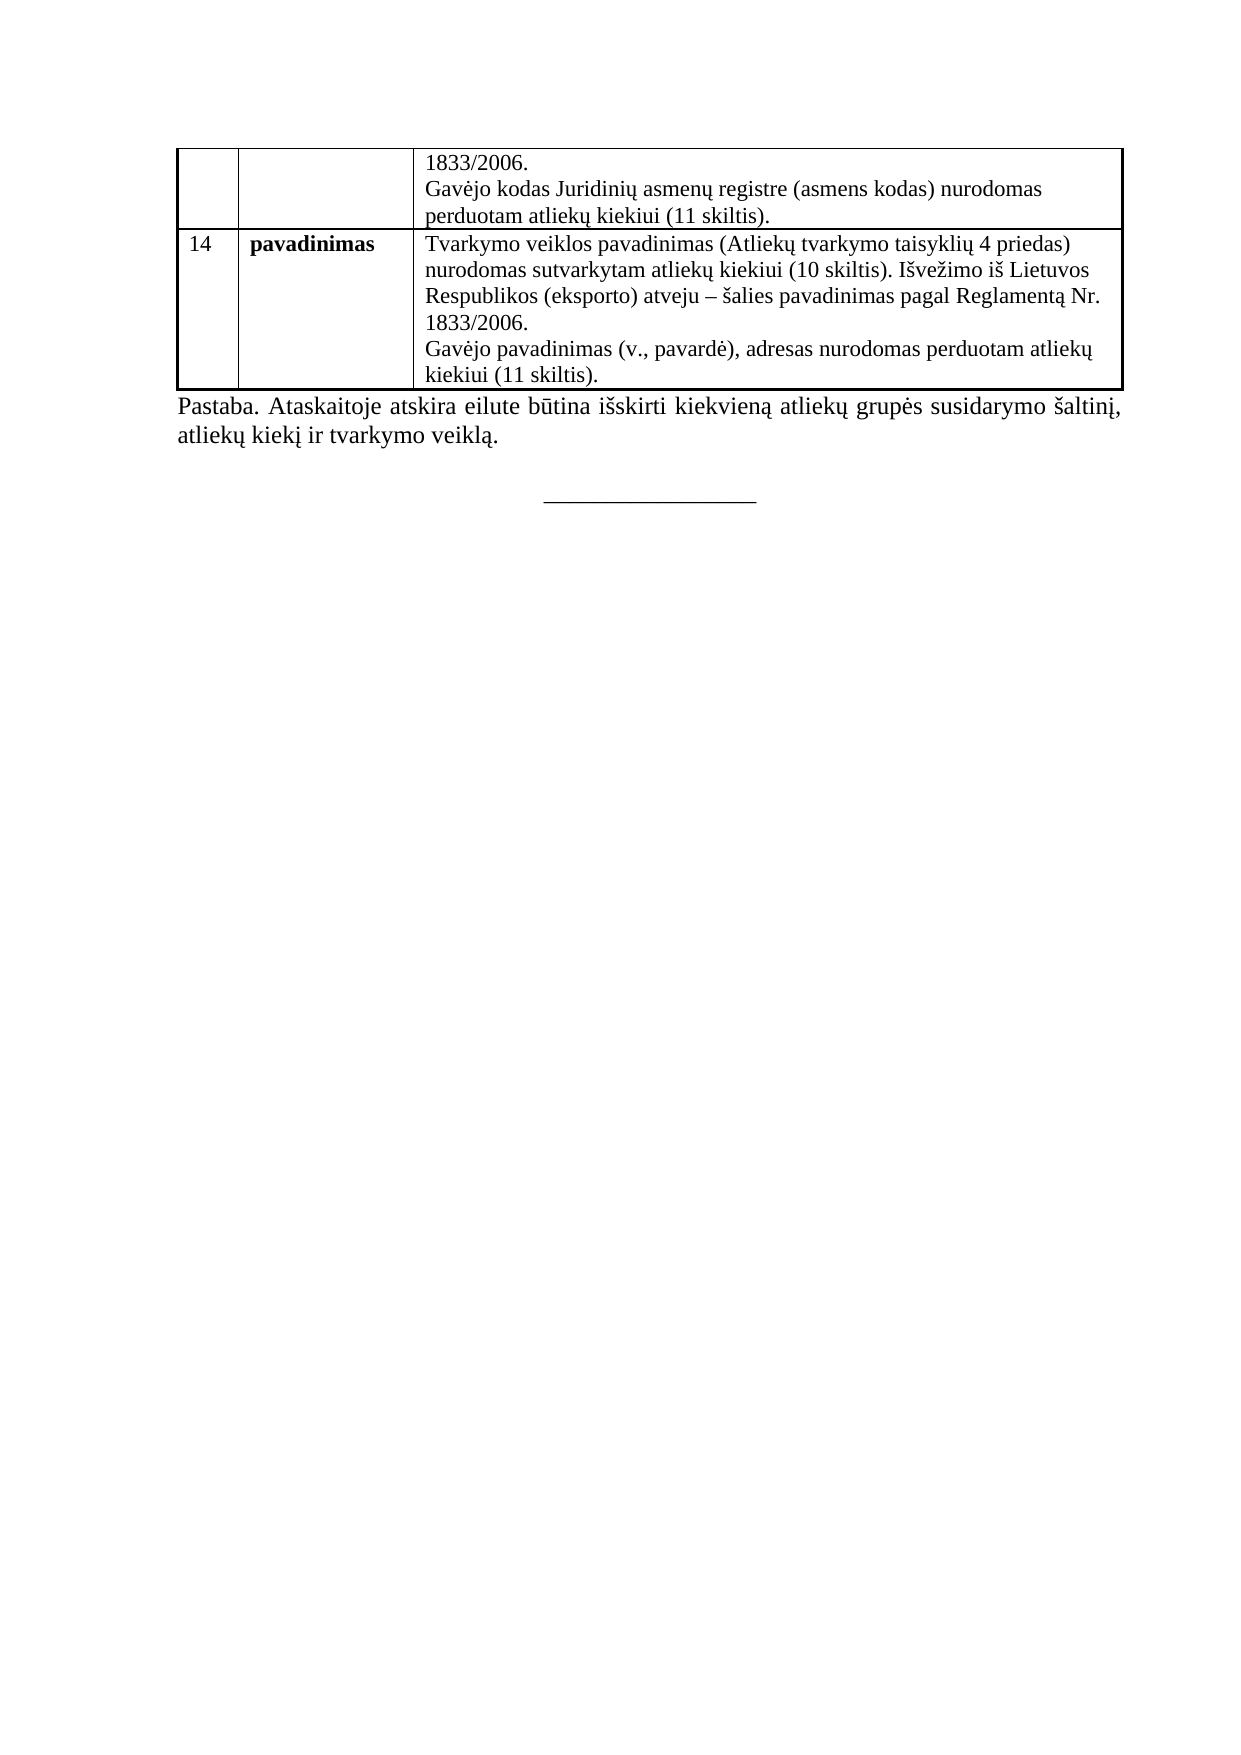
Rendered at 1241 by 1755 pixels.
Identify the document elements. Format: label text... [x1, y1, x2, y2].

table_cell Tvarkymo veiklos pavadinimas (Atliekų tvarkymo taisyklių 4 priedas) nurodomas sutvarkytam atliekų kiekiui (10 skiltis). Išvežimo iš Lietuvos Respublikos (eksporto) atveju – šalies pavadinimas pagal Reglamentą Nr. 1833/2006. Gavėjo pavadinimas (v., pavardė), adresas nurodomas perduotam atliekų kiekiui (11 skiltis). [414, 230, 1121, 388]
text Pastaba. Ataskaitoje atskira eilute būtina išskirti kiekvieną atliekų grupės susidarymo šaltinį, atliekų kiekį ir tvarkymo veiklą. [177, 391, 1122, 448]
table_cell [179, 149, 238, 228]
table_cell 1833/2006. Gavėjo kodas Juridinių asmenų registre (asmens kodas) nurodomas perduotam atliekų kiekiui (11 skiltis). [414, 149, 1121, 228]
table_cell pavadinimas [239, 230, 413, 388]
table_cell [239, 149, 413, 228]
table_cell 14 [179, 230, 238, 388]
text _________________ [177, 477, 1122, 506]
